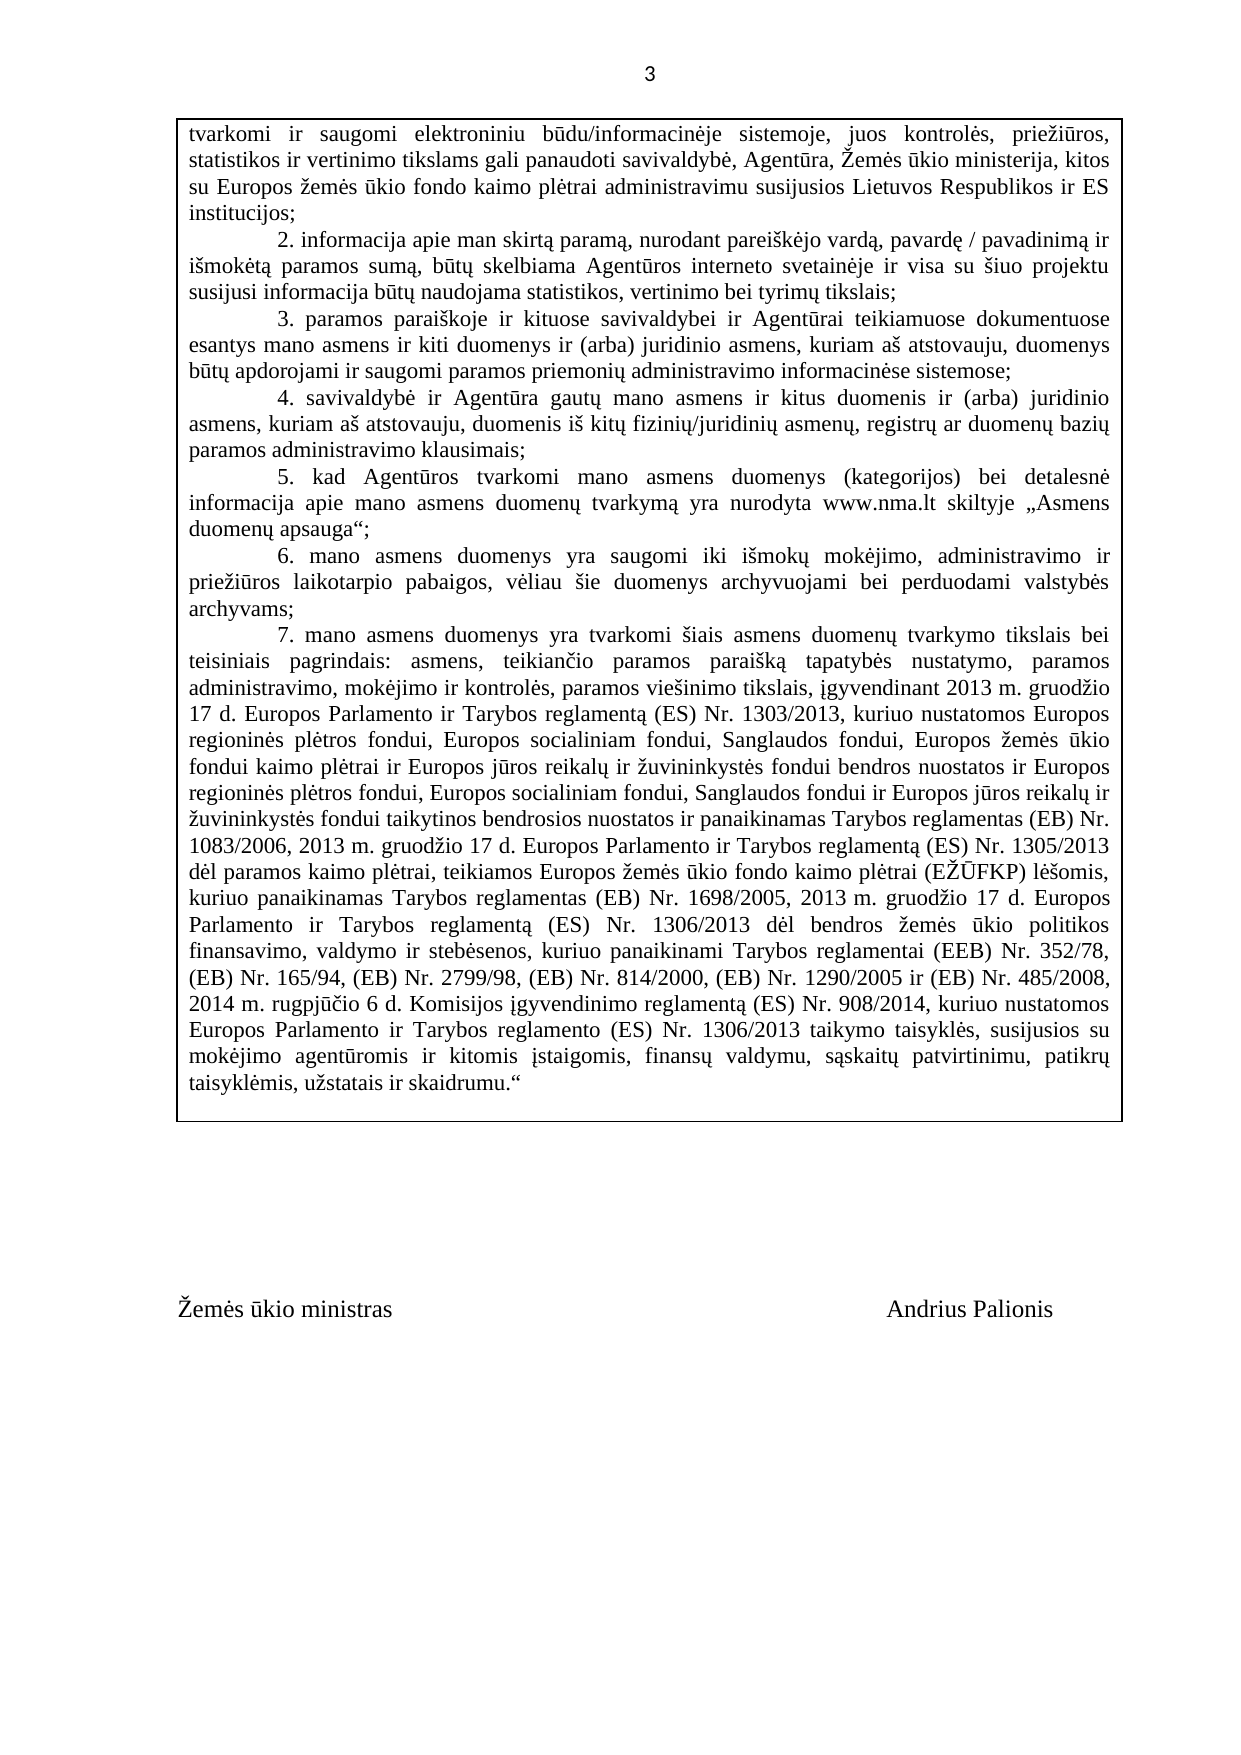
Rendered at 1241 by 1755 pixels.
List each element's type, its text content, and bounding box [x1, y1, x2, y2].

table_header tvarkomi ir saugomi elektroniniu būdu/informacinėje sistemoje, juos kontrolės, priežiūros, statistikos ir vertinimo tikslams gali panaudoti savivaldybė, Agentūra, Žemės ūkio ministerija, kitos su Europos žemės ūkio fondo kaimo plėtrai administravimu susijusios Lietuvos Respublikos ir ES institucijos; 2. informacija apie man skirtą paramą, nurodant pareiškėjo vardą, pavardę / pavadinimą ir išmokėtą paramos sumą, būtų skelbiama Agentūros interneto svetainėje ir visa su šiuo projektu susijusi informacija būtų naudojama statistikos, vertinimo bei tyrimų tikslais; 3. paramos paraiškoje ir kituose savivaldybei ir Agentūrai teikiamuose dokumentuose esantys mano asmens ir kiti duomenys ir (arba) juridinio asmens, kuriam aš atstovauju, duomenys būtų apdorojami ir saugomi paramos priemonių administravimo informacinėse sistemose; 4. savivaldybė ir Agentūra gautų mano asmens ir kitus duomenis ir (arba) juridinio asmens, kuriam aš atstovauju, duomenis iš kitų fizinių/juridinių asmenų, registrų ar duomenų bazių paramos administravimo klausimais; 5. kad Agentūros tvarkomi mano asmens duomenys (kategorijos) bei detalesnė informacija apie mano asmens duomenų tvarkymą yra nurodyta www.nma.lt skiltyje „Asmens duomenų apsauga“; 6. mano asmens duomenys yra saugomi iki išmokų mokėjimo, administravimo ir priežiūros laikotarpio pabaigos, vėliau šie duomenys archyvuojami bei perduodami valstybės archyvams; 7. mano asmens duomenys yra tvarkomi šiais asmens duomenų tvarkymo tikslais bei teisiniais pagrindais: asmens, teikiančio paramos paraišką tapatybės nustatymo, paramos administravimo, mokėjimo ir kontrolės, paramos viešinimo tikslais, įgyvendinant 2013 m. gruodžio 17 d. Europos Parlamento ir Tarybos reglamentą (ES) Nr. 1303/2013, kuriuo nustatomos Europos regioninės plėtros fondui, Europos socialiniam fondui, Sanglaudos fondui, Europos žemės ūkio fondui kaimo plėtrai ir Europos jūros reikalų ir žuvininkystės fondui bendros nuostatos ir Europos regioninės plėtros fondui, Europos socialiniam fondui, Sanglaudos fondui ir Europos jūros reikalų ir žuvininkystės fondui taikytinos bendrosios nuostatos ir panaikinamas Tarybos reglamentas (EB) Nr. 1083/2006, 2013 m. gruodžio 17 d. Europos Parlamento ir Tarybos reglamentą (ES) Nr. 1305/2013 dėl paramos kaimo plėtrai, teikiamos Europos žemės ūkio fondo kaimo plėtrai (EŽŪFKP) lėšomis, kuriuo panaikinamas Tarybos reglamentas (EB) Nr. 1698/2005, 2013 m. gruodžio 17 d. Europos Parlamento ir Tarybos reglamentą (ES) Nr. 1306/2013 dėl bendros žemės ūkio politikos finansavimo, valdymo ir stebėsenos, kuriuo panaikinami Tarybos reglamentai (EEB) Nr. 352/78, (EB) Nr. 165/94, (EB) Nr. 2799/98, (EB) Nr. 814/2000, (EB) Nr. 1290/2005 ir (EB) Nr. 485/2008, 2014 m. rugpjūčio 6 d. Komisijos įgyvendinimo reglamentą (ES) Nr. 908/2014, kuriuo nustatomos Europos Parlamento ir Tarybos reglamento (ES) Nr. 1306/2013 taikymo taisyklės, susijusios su mokėjimo agentūromis ir kitomis įstaigomis, finansų valdymu, sąskaitų patvirtinimu, patikrų taisyklėmis, užstatais ir skaidrumu.“ [178, 120, 1121, 1121]
text Žemės ūkio ministras Andrius Palionis [177, 1294, 1122, 1323]
